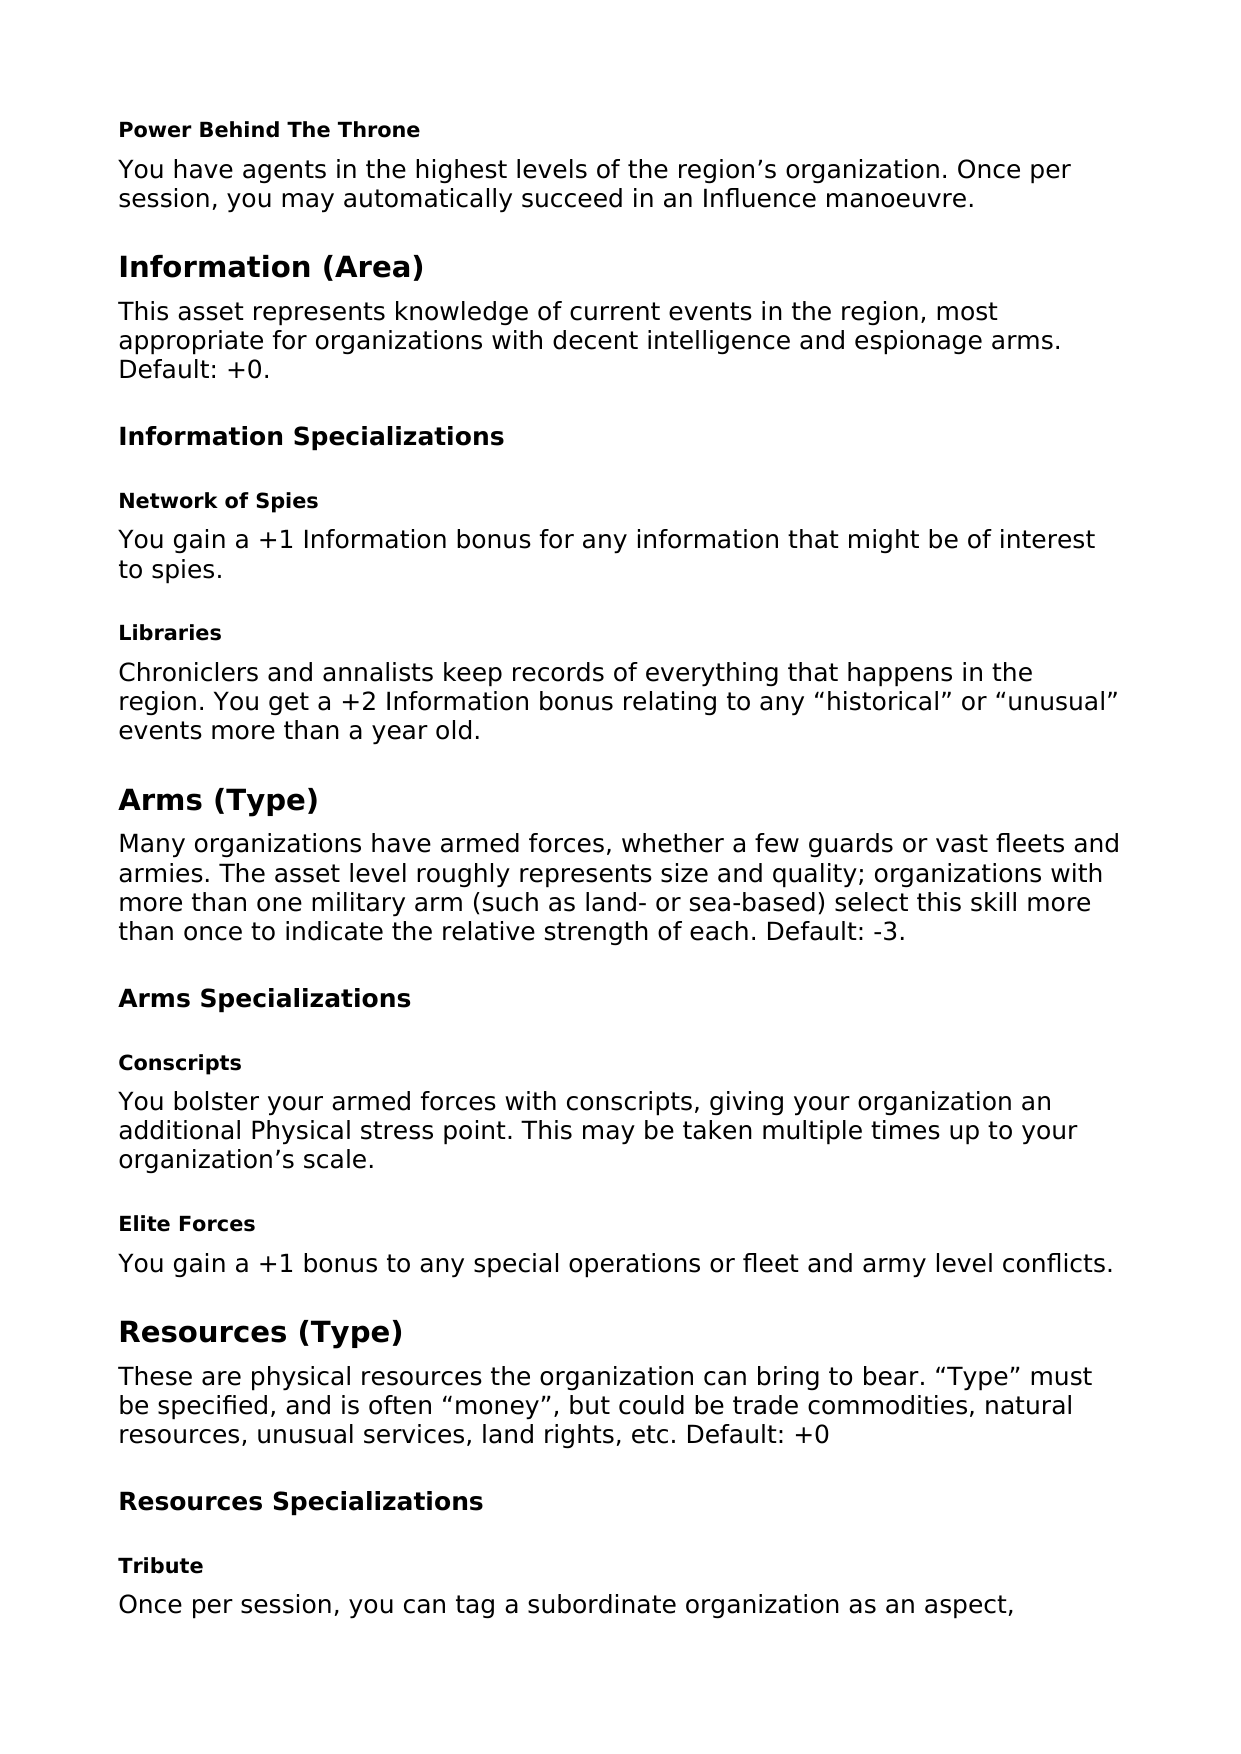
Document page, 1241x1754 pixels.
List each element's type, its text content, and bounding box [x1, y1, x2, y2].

subtitle Resources Specializations [118, 1487, 1122, 1516]
subtitle Elite Forces [118, 1212, 1122, 1237]
text Many organizations have armed forces, whether a few guards or vast fleets and armies. The asset level roughly represents size and quality; organizations with more than one military arm (such as land- or sea-based) select this skill more than once to indicate the relative strength of each. Default: -3. [118, 830, 1122, 946]
subtitle Power Behind The Throne [118, 118, 1122, 142]
text You gain a +1 Information bonus for any information that might be of interest to spies. [118, 526, 1122, 584]
text This asset represents knowledge of current events in the region, most appropriate for organizations with decent intelligence and espionage arms. Default: +0. [118, 297, 1122, 385]
text Once per session, you can tag a subordinate organization as an aspect, [118, 1591, 1122, 1620]
subtitle Resources (Type) [118, 1316, 1122, 1350]
subtitle Information Specializations [118, 422, 1122, 451]
subtitle Tribute [118, 1554, 1122, 1578]
subtitle Information (Area) [118, 251, 1122, 285]
subtitle Libraries [118, 621, 1122, 646]
subtitle Conscripts [118, 1051, 1122, 1075]
text You bolster your armed forces with conscripts, giving your organization an additional Physical stress point. This may be taken multiple times up to your organization’s scale. [118, 1087, 1122, 1175]
subtitle Network of Spies [118, 489, 1122, 513]
subtitle Arms (Type) [118, 783, 1122, 817]
subtitle Arms Specializations [118, 984, 1122, 1013]
text You have agents in the highest levels of the region’s organization. Once per session, you may automatically succeed in an Influence manoeuvre. [118, 155, 1122, 213]
text You gain a +1 bonus to any special operations or fleet and army level conflicts. [118, 1249, 1122, 1278]
text Chroniclers and annalists keep records of everything that happens in the region. You get a +2 Information bonus relating to any “historical” or “unusual” events more than a year old. [118, 658, 1122, 746]
text These are physical resources the organization can bring to bear. “Type” must be specified, and is often “money”, but could be trade commodities, natural resources, unusual services, land rights, etc. Default: +0 [118, 1362, 1122, 1450]
